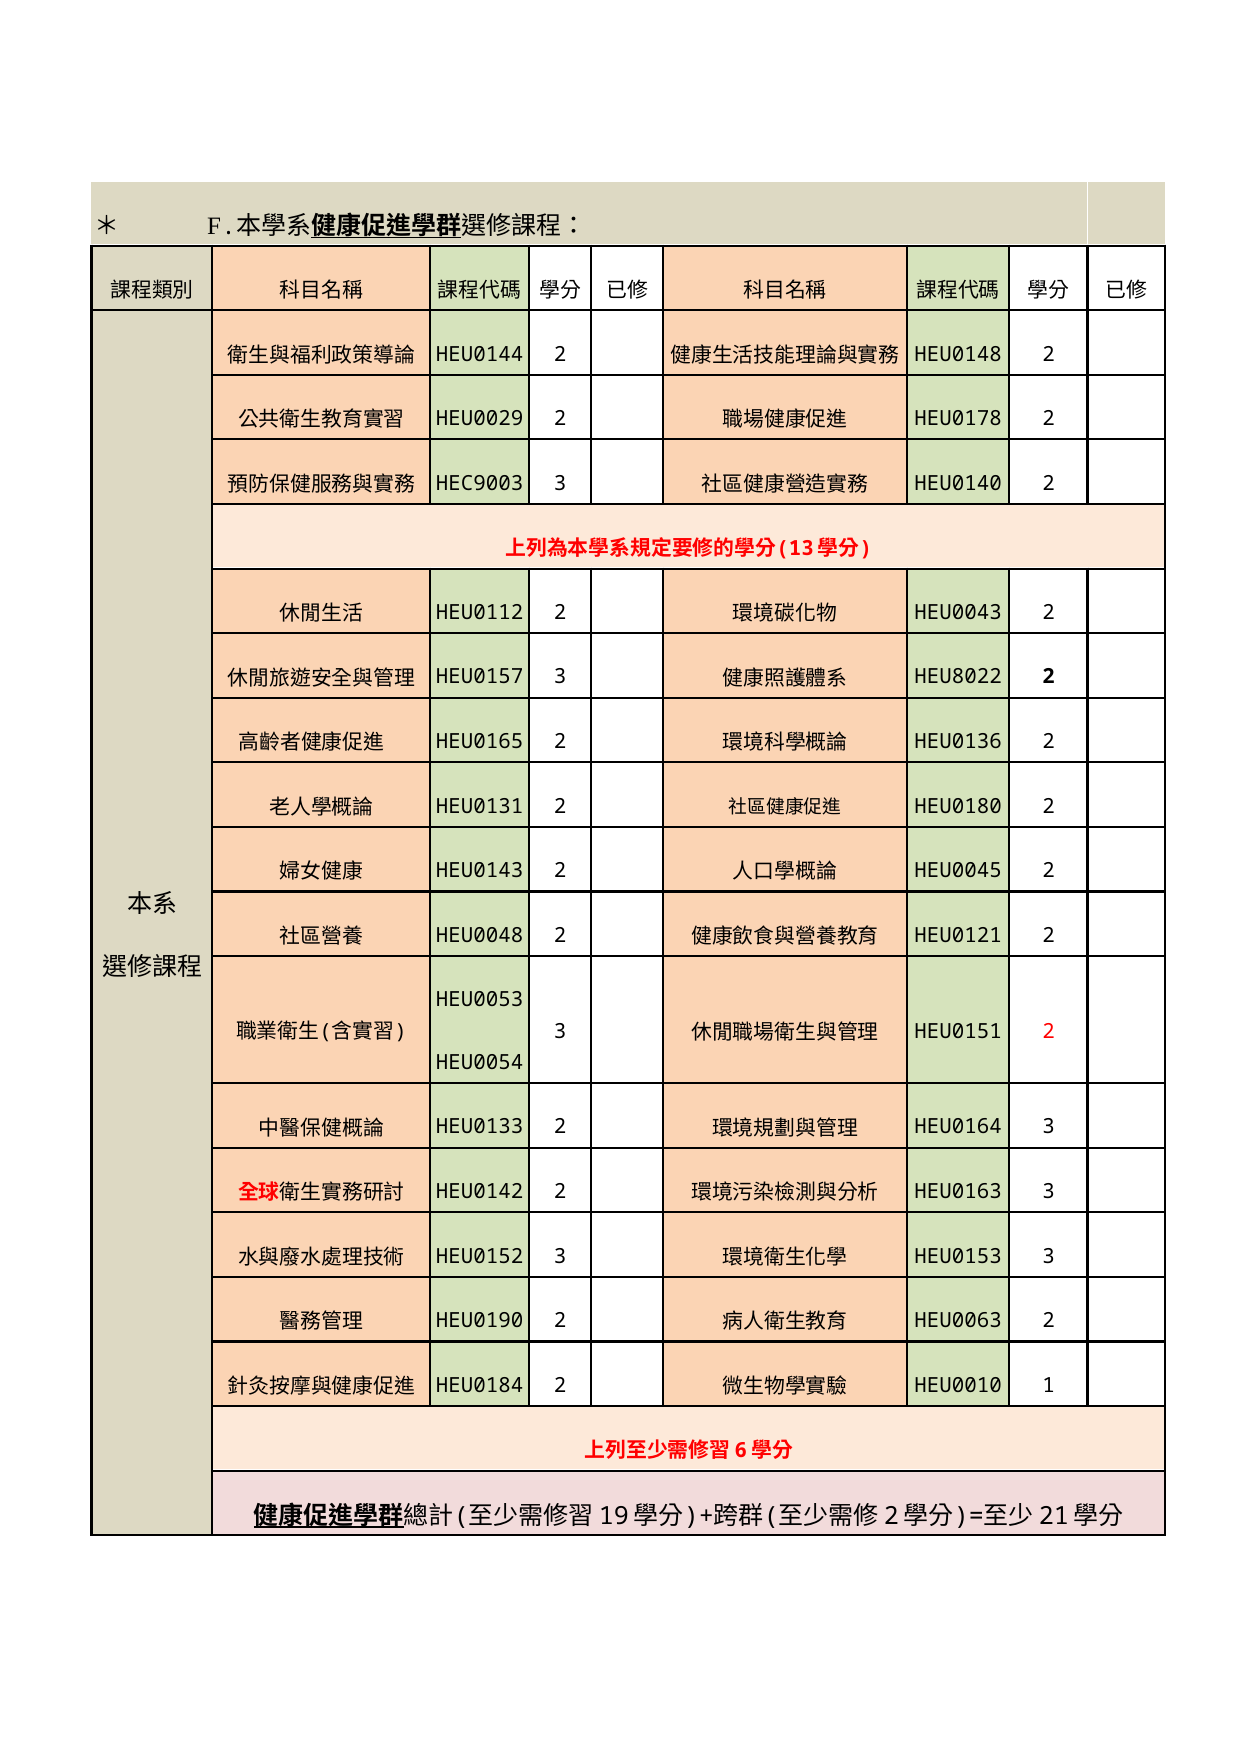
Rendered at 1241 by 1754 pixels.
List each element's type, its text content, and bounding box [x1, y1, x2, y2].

table_cell 健康照護體系 [664, 634, 906, 697]
table_cell 2 [530, 763, 590, 826]
table_cell [1089, 1084, 1164, 1147]
table_cell [592, 893, 662, 955]
table_cell HEU0053 HEU0054 [431, 957, 528, 1082]
table_cell 1 [1010, 1343, 1086, 1405]
table_cell 環境碳化物 [664, 570, 906, 632]
table_cell 已修 [592, 247, 662, 309]
table_cell HEU0180 [908, 763, 1008, 826]
table_cell [592, 570, 662, 632]
table_cell 2 [1010, 634, 1086, 697]
table_cell 環境衛生化學 [664, 1213, 906, 1276]
table_cell [592, 1149, 662, 1211]
table_cell HEU0165 [431, 699, 528, 761]
table_cell [1089, 893, 1164, 955]
table_cell 2 [1010, 376, 1086, 438]
table_cell 環境污染檢測與分析 [664, 1149, 906, 1211]
table_cell 科目名稱 [664, 247, 906, 309]
table_cell 環境規劃與管理 [664, 1084, 906, 1147]
table_cell 職場健康促進 [664, 376, 906, 438]
table_cell [592, 1278, 662, 1340]
table_cell [1089, 311, 1164, 374]
table_cell 休閒職場衛生與管理 [664, 957, 906, 1082]
table_cell 2 [530, 311, 590, 374]
table_cell HEU0143 [431, 828, 528, 890]
table_cell [592, 699, 662, 761]
table_cell [1089, 1149, 1164, 1211]
table_cell HEU0140 [908, 440, 1008, 503]
table_cell HEU0157 [431, 634, 528, 697]
table_cell HEU0045 [908, 828, 1008, 890]
table_cell 3 [530, 957, 590, 1082]
table_header [907, 182, 1009, 244]
table_cell 病人衛生教育 [664, 1278, 906, 1340]
table_cell 2 [1010, 1278, 1086, 1340]
table_cell HEU0029 [431, 376, 528, 438]
table_cell 課程代碼 [431, 247, 528, 309]
table_cell 老人學概論 [213, 763, 429, 826]
table_cell HEU0144 [431, 311, 528, 374]
table_cell 衛生與福利政策導論 [213, 311, 429, 374]
table_cell [592, 1084, 662, 1147]
table_cell 2 [530, 376, 590, 438]
table_cell 2 [1010, 440, 1086, 503]
table_cell HEU0151 [908, 957, 1008, 1082]
table_cell 2 [1010, 957, 1086, 1082]
table_cell 社區營養 [213, 893, 429, 955]
table_cell [592, 634, 662, 697]
table_cell HEU0043 [908, 570, 1008, 632]
table_cell 健康飲食與營養教育 [664, 893, 906, 955]
table_cell [1089, 699, 1164, 761]
table_cell [592, 1343, 662, 1405]
table_cell 課程類別 [93, 247, 211, 309]
table_cell [592, 828, 662, 890]
table_cell 2 [530, 1149, 590, 1211]
table_cell HEU8022 [908, 634, 1008, 697]
table_cell 高齡者健康促進 [213, 699, 429, 761]
table_cell 上列至少需修習6學分 [213, 1407, 1164, 1469]
table_cell [1089, 957, 1164, 1082]
table_cell 學分 [530, 247, 590, 309]
table_cell 預防保健服務與實務 [213, 440, 429, 503]
table_cell HEU0142 [431, 1149, 528, 1211]
table_cell 休閒生活 [213, 570, 429, 632]
table_cell [1089, 376, 1164, 438]
table_cell 健康生活技能理論與實務 [664, 311, 906, 374]
table_cell 3 [1010, 1213, 1086, 1276]
table_cell 2 [1010, 893, 1086, 955]
table_cell 科目名稱 [213, 247, 429, 309]
table_cell 已修 [1089, 247, 1164, 309]
table_cell 醫務管理 [213, 1278, 429, 1340]
table_cell 課程代碼 [908, 247, 1008, 309]
table_cell HEU0131 [431, 763, 528, 826]
table_cell [592, 957, 662, 1082]
table_header ＊ F.本學系健康促進學群選修課程： [91, 182, 663, 244]
table_cell HEC9003 [431, 440, 528, 503]
table_cell 婦女健康 [213, 828, 429, 890]
table_cell 本系 選修課程 [93, 311, 211, 1534]
table_cell HEU0152 [431, 1213, 528, 1276]
table_cell 水與廢水處理技術 [213, 1213, 429, 1276]
table_cell [1089, 763, 1164, 826]
table_cell [592, 376, 662, 438]
table_cell 2 [530, 1084, 590, 1147]
table_cell HEU0121 [908, 893, 1008, 955]
table_cell HEU0190 [431, 1278, 528, 1340]
table_cell 中醫保健概論 [213, 1084, 429, 1147]
table_header [663, 182, 907, 244]
table_cell [1089, 634, 1164, 697]
table_cell HEU0010 [908, 1343, 1008, 1405]
table_cell HEU0133 [431, 1084, 528, 1147]
table_cell 休閒旅遊安全與管理 [213, 634, 429, 697]
table_cell 3 [530, 1213, 590, 1276]
table_cell HEU0178 [908, 376, 1008, 438]
table_cell [1089, 1343, 1164, 1405]
table_cell 上列為本學系規定要修的學分(13學分) [213, 505, 1164, 567]
table_cell 社區健康營造實務 [664, 440, 906, 503]
table_cell [1089, 1213, 1164, 1276]
table_cell HEU0184 [431, 1343, 528, 1405]
table_cell 人口學概論 [664, 828, 906, 890]
table_cell [592, 440, 662, 503]
table_header [1088, 182, 1165, 244]
table_cell 2 [530, 1343, 590, 1405]
table_cell 3 [1010, 1149, 1086, 1211]
table_cell HEU0164 [908, 1084, 1008, 1147]
table_header [1009, 182, 1087, 244]
table_cell 2 [1010, 311, 1086, 374]
table_cell HEU0112 [431, 570, 528, 632]
table_cell [1089, 1278, 1164, 1340]
table_cell HEU0163 [908, 1149, 1008, 1211]
table_cell [592, 763, 662, 826]
table_cell HEU0063 [908, 1278, 1008, 1340]
table_cell 針灸按摩與健康促進 [213, 1343, 429, 1405]
table_cell 全球衛生實務研討 [213, 1149, 429, 1211]
table_cell 社區健康促進 [664, 763, 906, 826]
table_cell 2 [1010, 570, 1086, 632]
table_cell 2 [530, 570, 590, 632]
table_cell 2 [530, 893, 590, 955]
table_cell 2 [530, 1278, 590, 1340]
table_cell [1089, 440, 1164, 503]
table_cell 微生物學實驗 [664, 1343, 906, 1405]
table_cell 2 [530, 699, 590, 761]
table_cell 環境科學概論 [664, 699, 906, 761]
table_cell 學分 [1010, 247, 1086, 309]
table_cell 公共衛生教育實習 [213, 376, 429, 438]
table_cell [1089, 828, 1164, 890]
table_cell 3 [530, 634, 590, 697]
table_cell 健康促進學群總計(至少需修習19學分)+跨群(至少需修2學分)=至少21學分 [213, 1472, 1164, 1534]
table_cell [592, 311, 662, 374]
table_cell 2 [1010, 763, 1086, 826]
table_cell 2 [1010, 828, 1086, 890]
table_cell 職業衛生(含實習) [213, 957, 429, 1082]
table_cell [1089, 570, 1164, 632]
table_cell 3 [530, 440, 590, 503]
table_cell HEU0153 [908, 1213, 1008, 1276]
table_cell HEU0048 [431, 893, 528, 955]
table_cell 2 [530, 828, 590, 890]
table_cell HEU0136 [908, 699, 1008, 761]
table_cell HEU0148 [908, 311, 1008, 374]
table_cell 3 [1010, 1084, 1086, 1147]
table_cell 2 [1010, 699, 1086, 761]
table_cell [592, 1213, 662, 1276]
